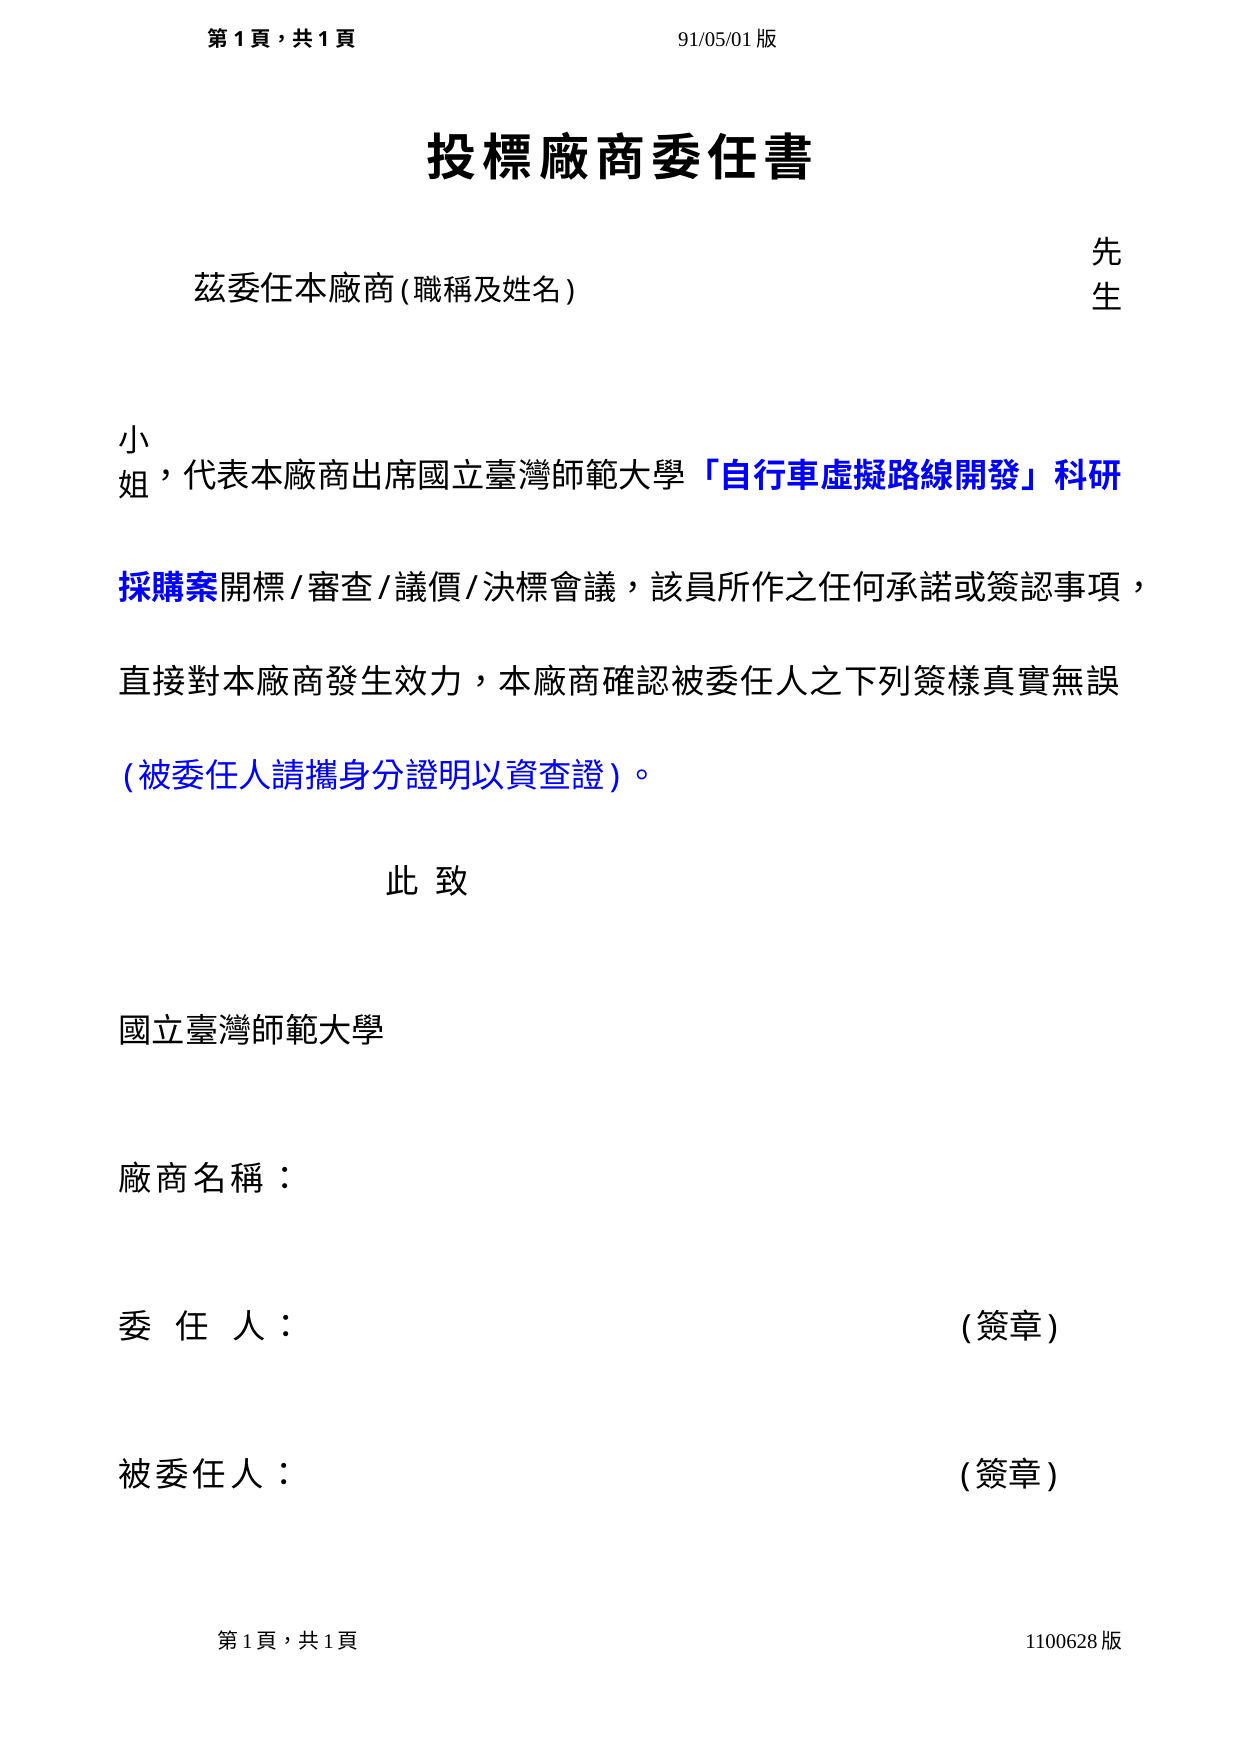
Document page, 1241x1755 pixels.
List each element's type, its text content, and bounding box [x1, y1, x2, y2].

text 第 1 頁，共 1 頁 91/05/01版 [207, 22, 1224, 52]
text 廠商名稱： [118, 1152, 1122, 1200]
text 被委任人： (簽章) [118, 1448, 1122, 1497]
text [193, 14, 1239, 79]
text 此 致 [118, 855, 1122, 903]
text 國立臺灣師範大學 [118, 1003, 1122, 1052]
text 茲委任本廠商(職稱及姓名) 先生小姐，代表本廠商出席國立臺灣師範大學「自行車虛擬路線開發」科研採購案開標/審查/議價/決標會議，該員所作之任何承諾或簽認事項，直接對本廠商發生效力，本廠商確認被委任人之下列簽樣真實無誤(被委任人請攜身分證明以資查證)。 [118, 200, 1122, 793]
text 委 任 人： (簽章) [118, 1300, 1122, 1348]
text 投標廠商委任書 [118, 117, 1122, 189]
